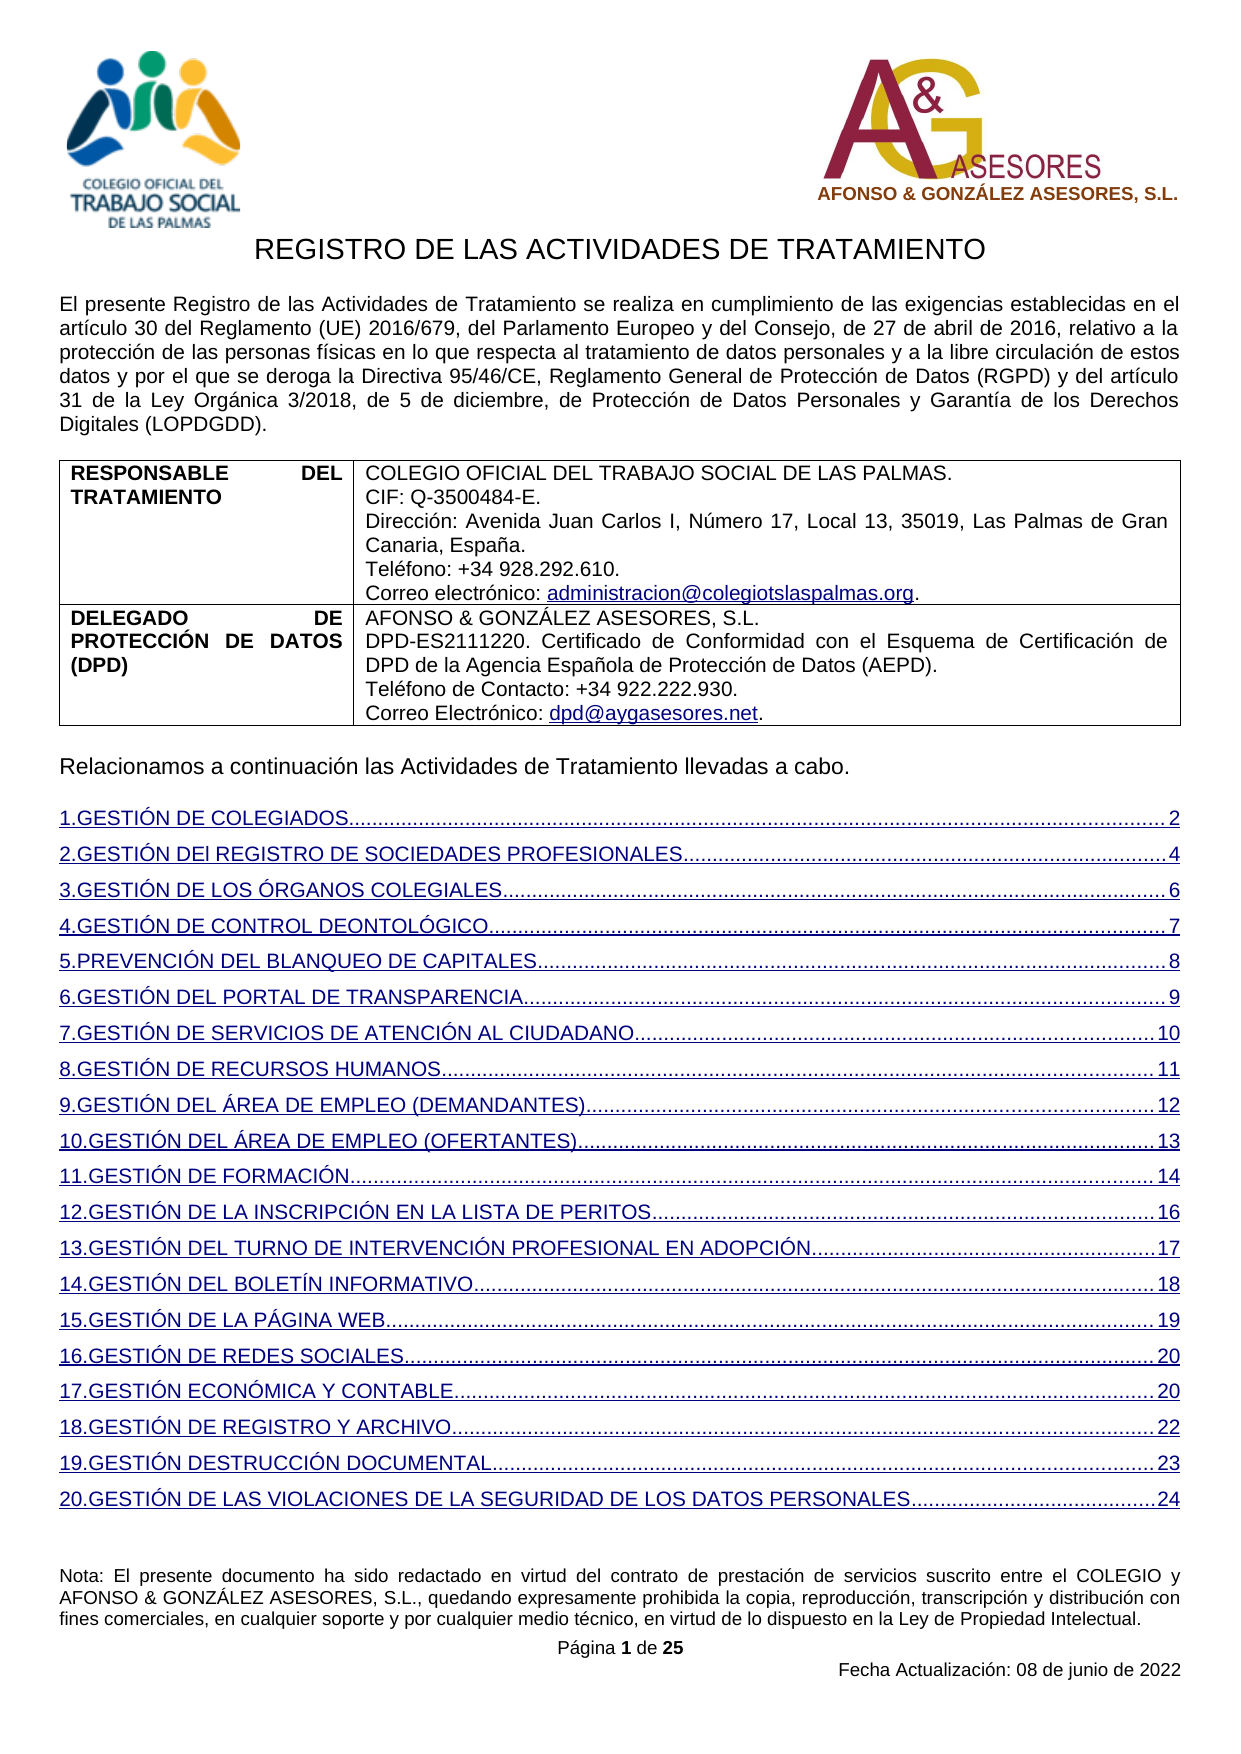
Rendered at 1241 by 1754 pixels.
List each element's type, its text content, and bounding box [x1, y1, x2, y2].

text 20. GESTIÓN DE LAS VIOLACIONES DE LA SEGURIDAD DE LOS DATOS PERSONALES 24 [59, 1486, 1181, 1512]
picture [66, 51, 240, 228]
picture [823, 58, 1102, 180]
text El presente Registro de las Actividades de Tratamiento se realiza en cumplimiento de las exigencias establecidas en el artículo 30 del Reglamento (UE) 2016/679, del Parlamento Europeo y del Consejo, de 27 de abril de 2016, relativo a la protección de las personas físicas en lo que respecta al tratamiento de datos personales y a la libre circulación de estos datos y por el que se deroga la Directiva 95/46/CE, Reglamento General de Protección de Datos (RGPD) y del artículo 31 de la Ley Orgánica 3/2018, de 5 de diciembre, de Protección de Datos Personales y Garantía de los Derechos Digitales (LOPDGDD). [59, 292, 1181, 360]
